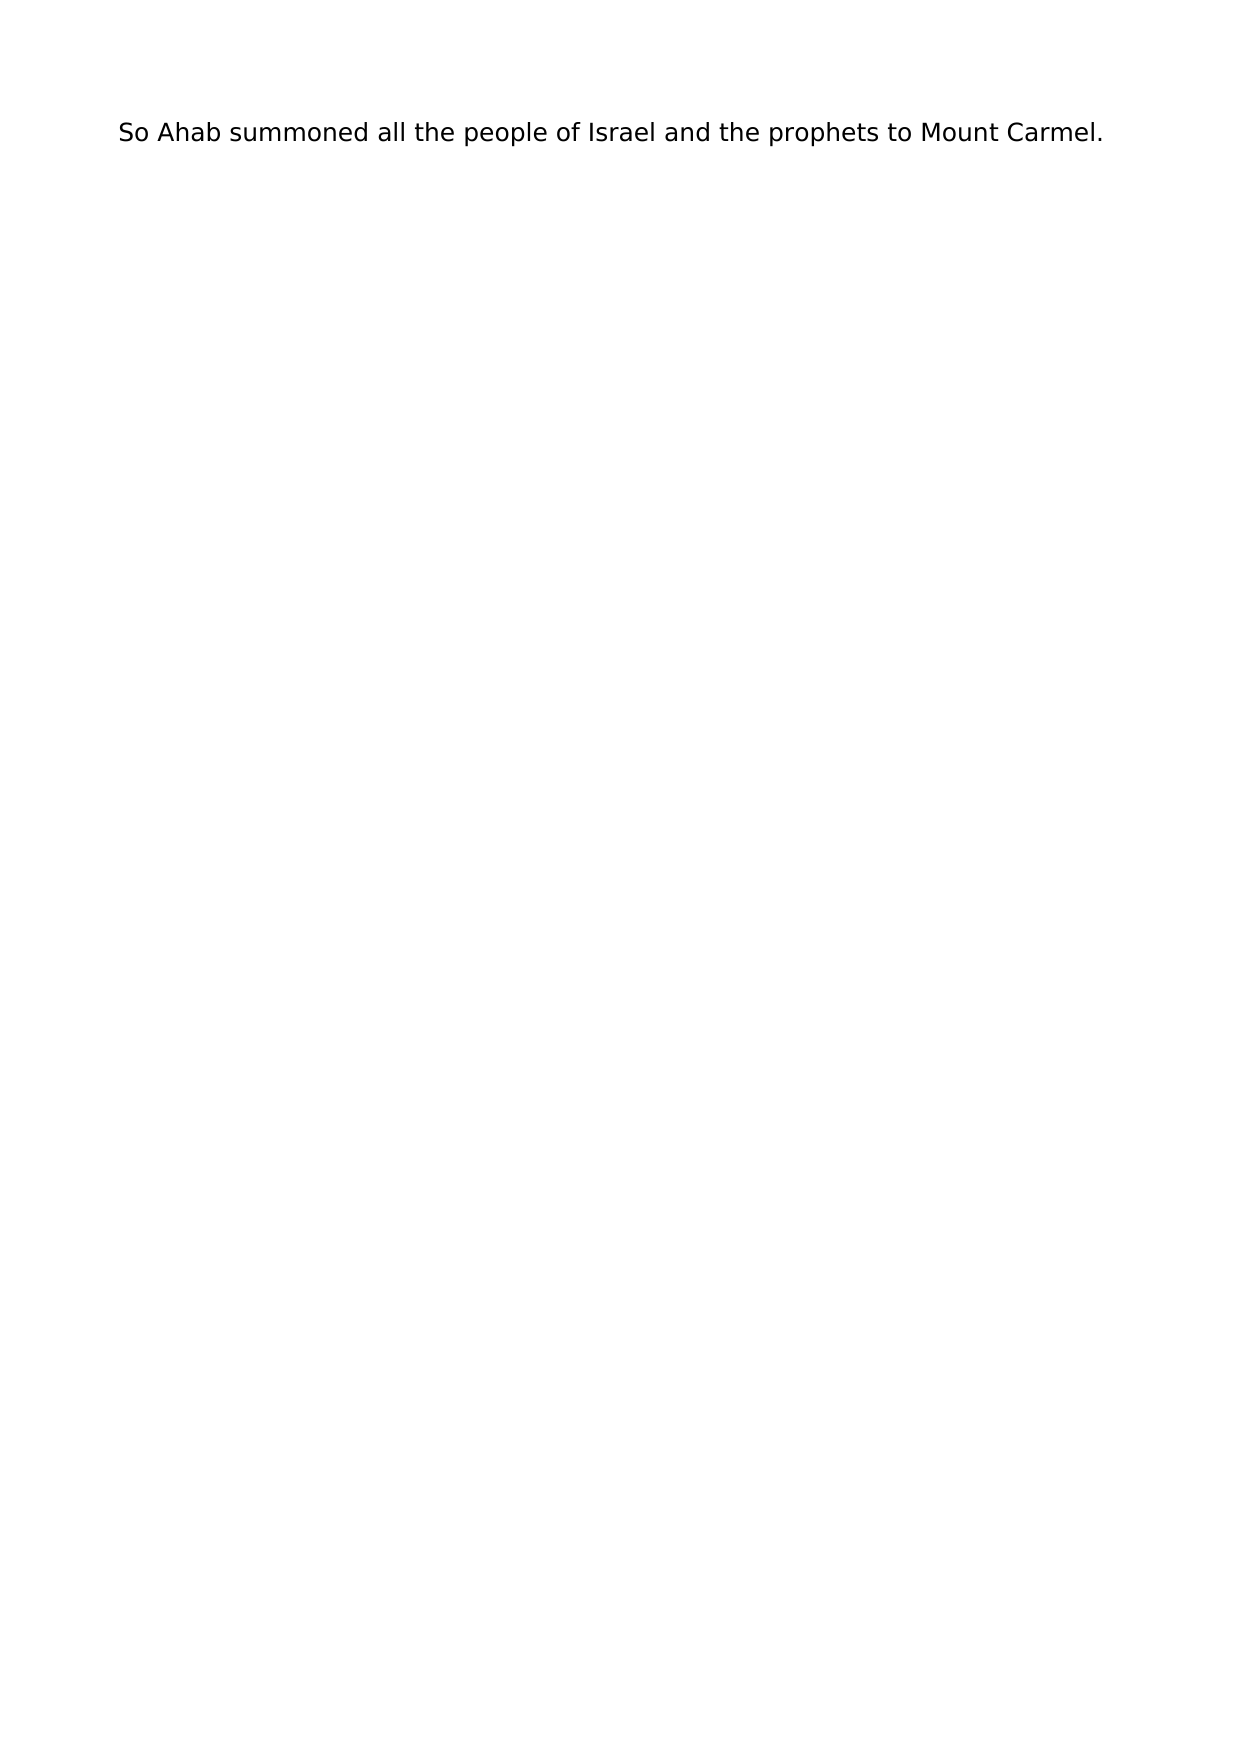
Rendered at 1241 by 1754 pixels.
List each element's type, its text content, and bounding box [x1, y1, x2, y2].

text So Ahab summoned all the people of Israel and the prophets to Mount Carmel. [118, 118, 1122, 147]
